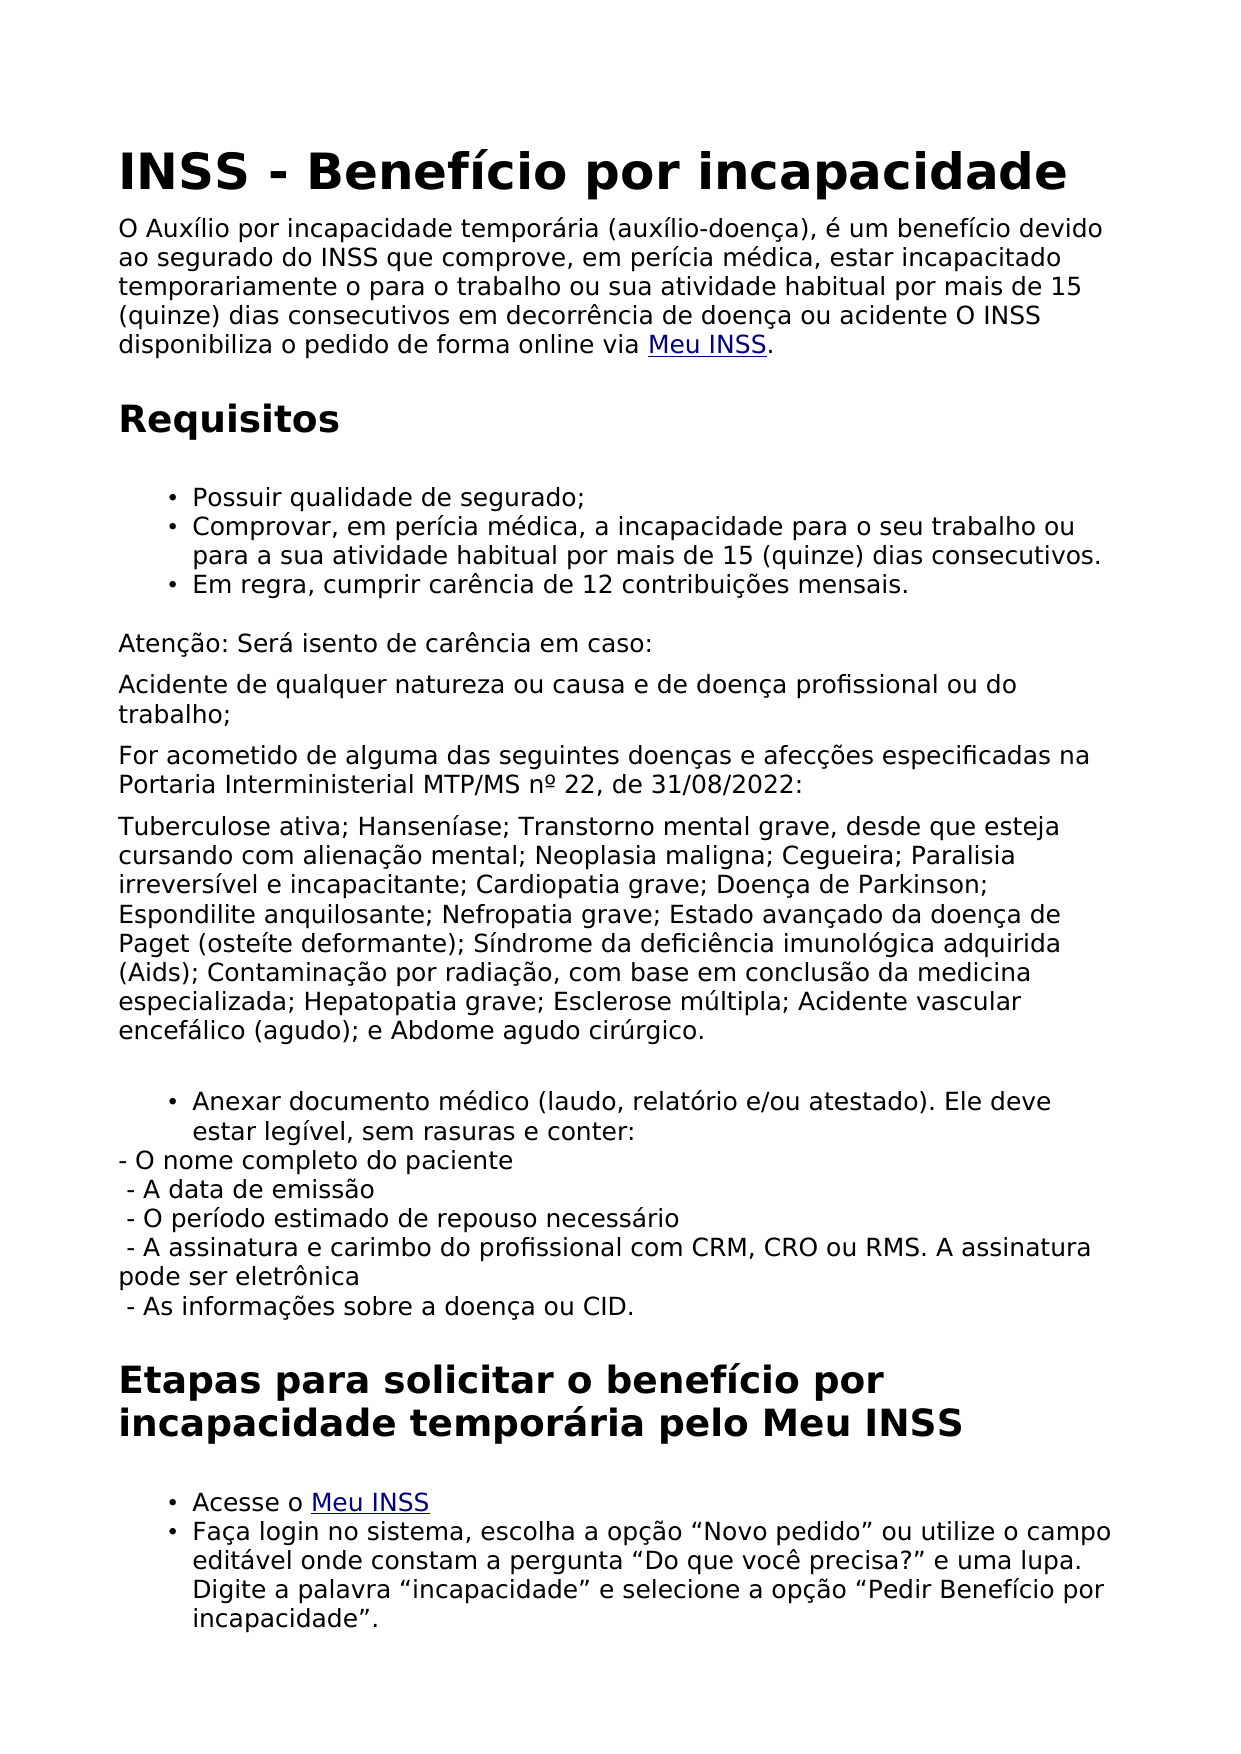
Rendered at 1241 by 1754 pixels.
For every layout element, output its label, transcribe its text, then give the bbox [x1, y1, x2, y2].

text - O nome completo do paciente - A data de emissão - O período estimado de repouso necessário - A assinatura e carimbo do profissional com CRM, CRO ou RMS. A assinatura pode ser eletrônica - As informações sobre a doença ou CID. [118, 1146, 1122, 1321]
list Comprovar, em perícia médica, a incapacidade para o seu trabalho ou para a sua atividade habitual por mais de 15 (quinze) dias consecutivos. [177, 512, 1122, 570]
list Faça login no sistema, escolha a opção “Novo pedido” ou utilize o campo editável onde constam a pergunta “Do que você precisa?” e uma lupa. Digite a palavra “incapacidade” e selecione a opção “Pedir Benefício por incapacidade”. [177, 1517, 1122, 1633]
subtitle Requisitos [118, 397, 1122, 441]
list Acesse o Meu INSS [177, 1488, 1122, 1517]
subtitle Etapas para solicitar o benefício por incapacidade temporária pelo Meu INSS [118, 1358, 1122, 1446]
text Acidente de qualquer natureza ou causa e de doença profissional ou do trabalho; [118, 671, 1122, 729]
list Em regra, cumprir carência de 12 contribuições mensais. [177, 570, 1122, 599]
text Tuberculose ativa; Hanseníase; Transtorno mental grave, desde que esteja cursando com alienação mental; Neoplasia maligna; Cegueira; Paralisia irreversível e incapacitante; Cardiopatia grave; Doença de Parkinson; Espondilite anquilosante; Nefropatia grave; Estado avançado da doença de Paget (osteíte deformante); Síndrome da deficiência imunológica adquirida (Aids); Contaminação por radiação, com base em conclusão da medicina especializada; Hepatopatia grave; Esclerose múltipla; Acidente vascular encefálico (agudo); e Abdome agudo cirúrgico. [118, 812, 1122, 1046]
text O Auxílio por incapacidade temporária (auxílio-doença), é um benefício devido ao segurado do INSS que comprove, em perícia médica, estar incapacitado temporariamente o para o trabalho ou sua atividade habitual por mais de 15 (quinze) dias consecutivos em decorrência de doença ou acidente O INSS disponibiliza o pedido de forma online via Meu INSS. [118, 214, 1122, 360]
text Atenção: Será isento de carência em caso: [118, 629, 1122, 658]
list Anexar documento médico (laudo, relatório e/ou atestado). Ele deve estar legível, sem rasuras e conter: [177, 1088, 1122, 1146]
text For acometido de alguma das seguintes doenças e afecções especificadas na Portaria Interministerial MTP/MS nº 22, de 31/08/2022: [118, 741, 1122, 800]
subtitle INSS - Benefício por incapacidade [118, 143, 1122, 201]
list Possuir qualidade de segurado; [177, 483, 1122, 512]
